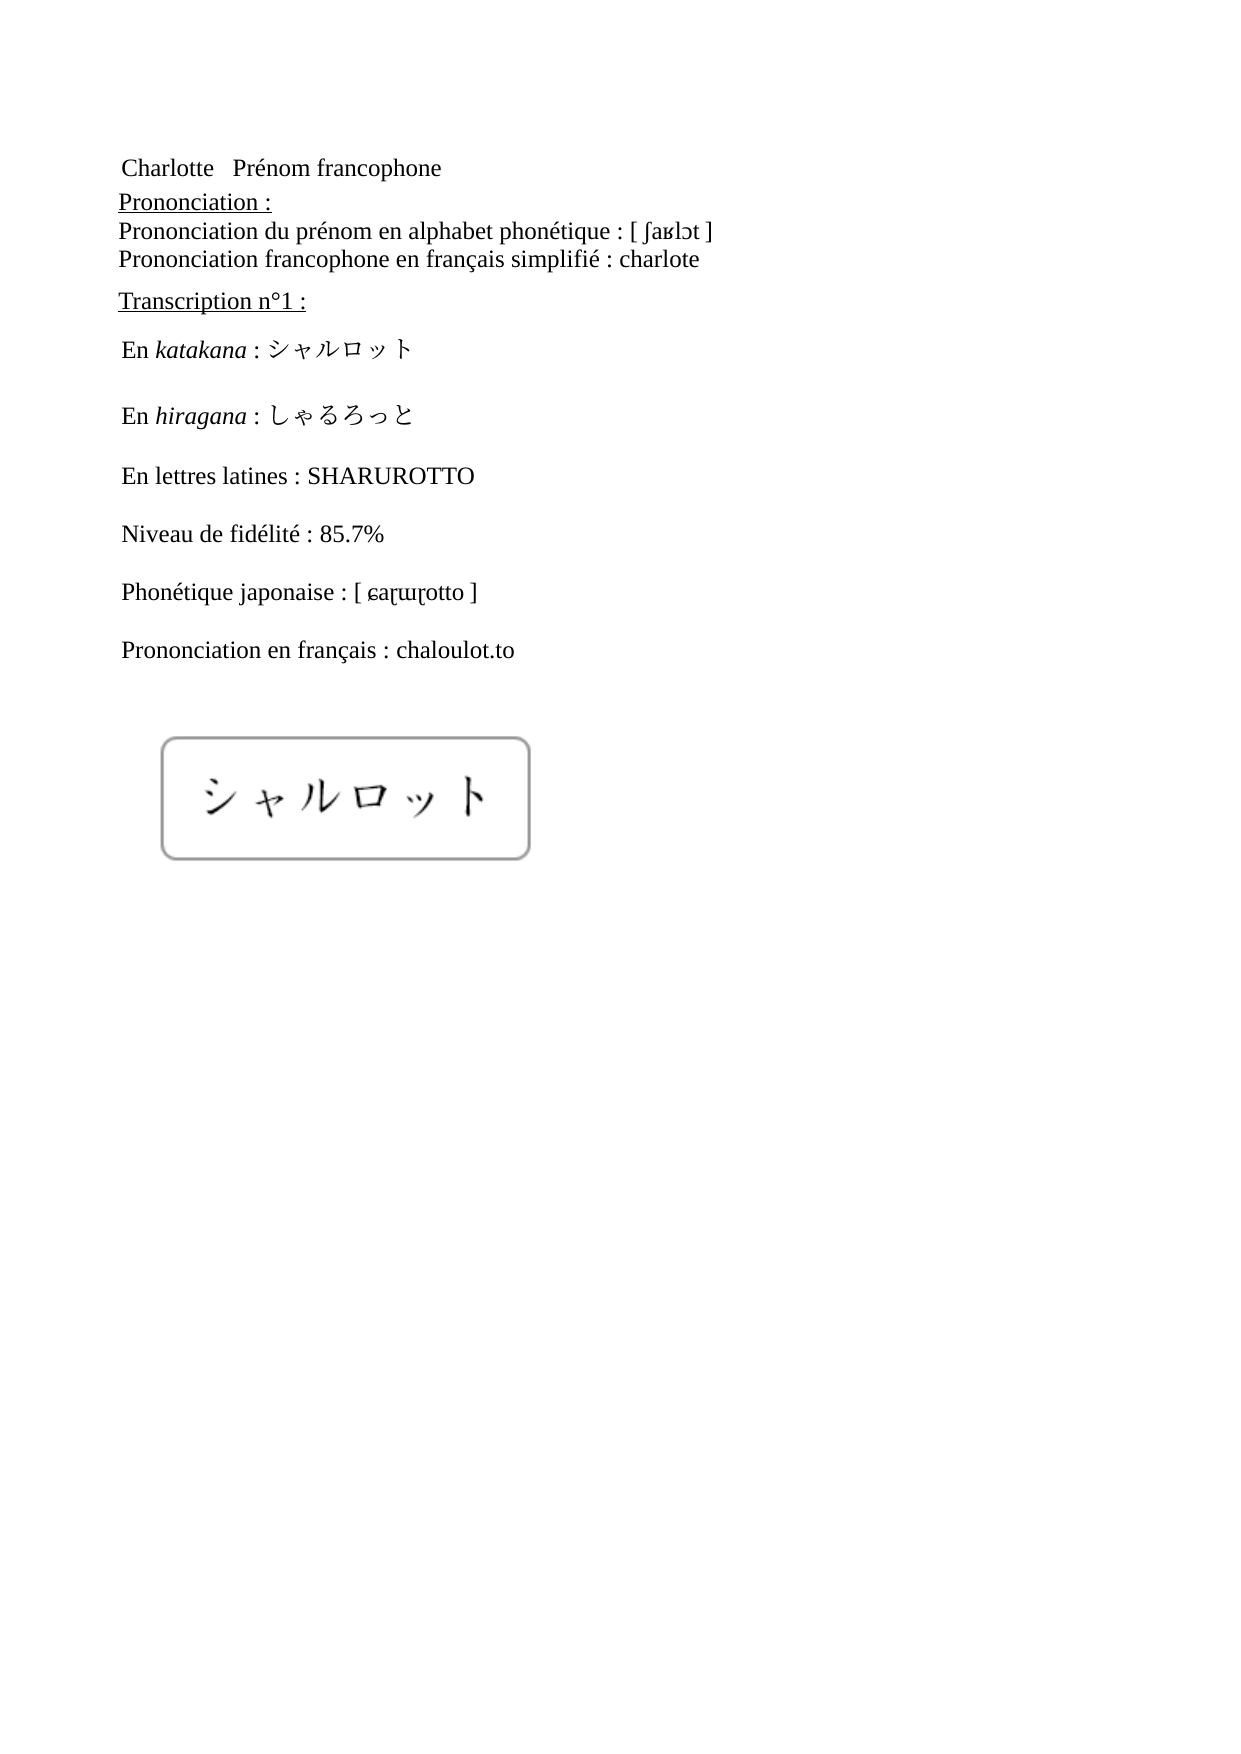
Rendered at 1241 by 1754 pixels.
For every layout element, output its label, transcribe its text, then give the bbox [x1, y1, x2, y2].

table_header En katakana : シャルロット En hiragana : しゃるろっと En lettres latines : SHARUROTTO Niveau de fidélité : 85.7% Phonétique japonaise : [ ɕaɽɯɽotto ] Prononciation en français : chaloulot.to [118, 327, 526, 697]
table_header [118, 697, 136, 707]
picture [128, 724, 553, 875]
table_header Prénom francophone [230, 147, 448, 187]
text Transcription n°1 : [118, 286, 1122, 314]
table_header Charlotte [118, 147, 229, 187]
table_header [448, 147, 510, 187]
text Prononciation : Prononciation du prénom en alphabet phonétique : [ ʃaʁlɔt ] Prononciation francophone en français simplifié : charlote [118, 187, 1122, 273]
